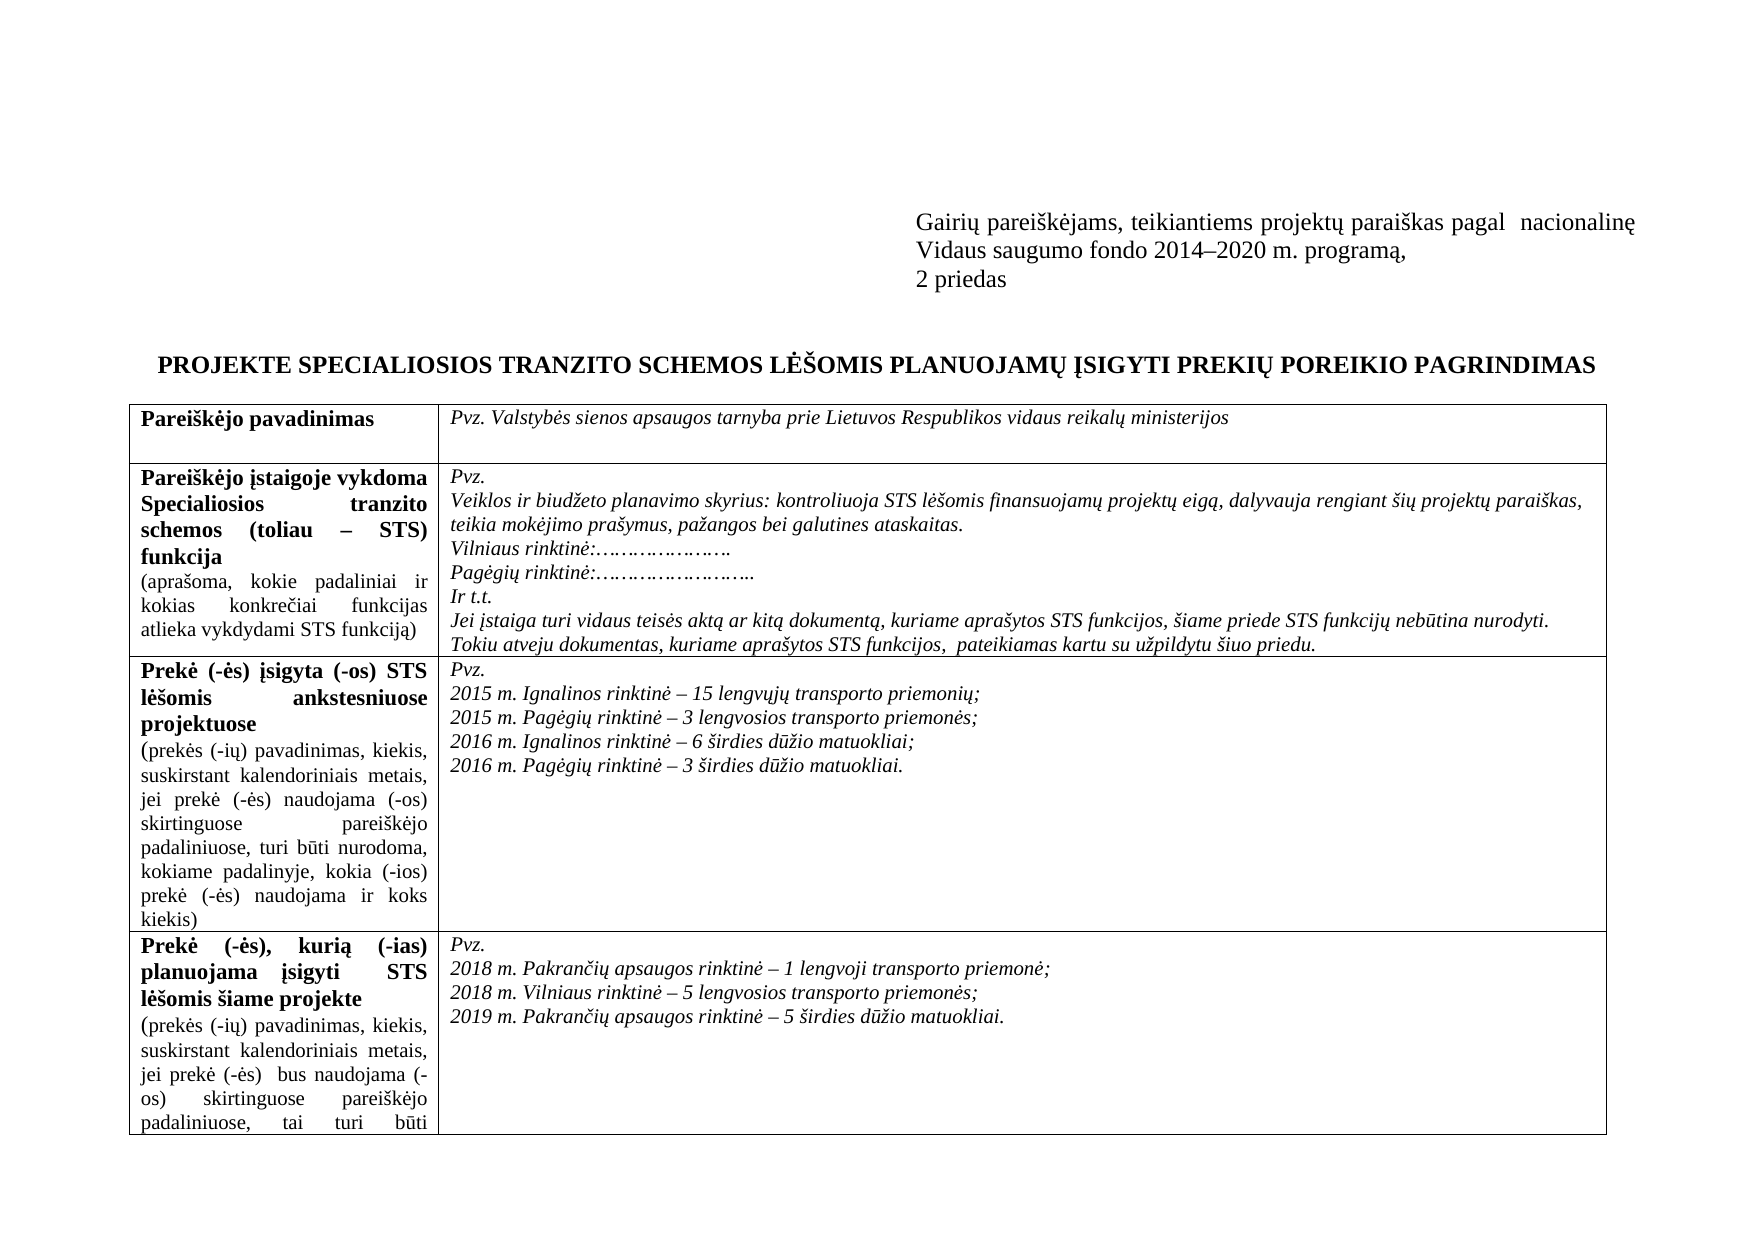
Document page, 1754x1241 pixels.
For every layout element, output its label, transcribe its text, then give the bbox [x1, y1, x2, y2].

text 2 priedas [916, 264, 1636, 293]
text Gairių pareiškėjams, teikiantiems projektų paraiškas pagal nacionalinę Vidaus saugumo fondo 2014–2020 m. programą, [916, 207, 1636, 264]
table_header Pvz. Valstybės sienos apsaugos tarnyba prie Lietuvos Respublikos vidaus reikalų ministerijos [439, 405, 1606, 463]
table_cell Pvz. Veiklos ir biudžeto planavimo skyrius: kontroliuoja STS lėšomis finansuojamų projektų eigą, dalyvauja rengiant šių projektų paraiškas, teikia mokėjimo prašymus, pažangos bei galutines ataskaitas. Vilniaus rinktinė:…………………. Pagėgių rinktinė:…………………….. Ir t.t. Jei įstaiga turi vidaus teisės aktą ar kitą dokumentą, kuriame aprašytos STS funkcijos, šiame priede STS funkcijų nebūtina nurodyti. Tokiu atveju dokumentas, kuriame aprašytos STS funkcijos, pateikiamas kartu su užpildytu šiuo priedu. [439, 464, 1606, 656]
table_cell Pvz. 2015 m. Ignalinos rinktinė – 15 lengvųjų transporto priemonių; 2015 m. Pagėgių rinktinė – 3 lengvosios transporto priemonės; 2016 m. Ignalinos rinktinė – 6 širdies dūžio matuokliai; 2016 m. Pagėgių rinktinė – 3 širdies dūžio matuokliai. [439, 657, 1606, 931]
table_cell Prekė (-ės), kurią (-ias) planuojama įsigyti STS lėšomis šiame projekte (prekės (-ių) pavadinimas, kiekis, suskirstant kalendoriniais metais, jei prekė (-ės) bus naudojama (-os) skirtinguose pareiškėjo padaliniuose, tai turi būti [130, 932, 438, 1134]
table_cell Prekė (-ės) įsigyta (-os) STS lėšomis ankstesniuose projektuose (prekės (-ių) pavadinimas, kiekis, suskirstant kalendoriniais metais, jei prekė (-ės) naudojama (-os) skirtinguose pareiškėjo padaliniuose, turi būti nurodoma, kokiame padalinyje, kokia (-ios) prekė (-ės) naudojama ir koks kiekis) [130, 657, 438, 931]
table_cell Pareiškėjo įstaigoje vykdoma Specialiosios tranzito schemos (toliau – STS) funkcija (aprašoma, kokie padaliniai ir kokias konkrečiai funkcijas atlieka vykdydami STS funkciją) [130, 464, 438, 656]
text Projekte Specialiosios tranzito schemos lėšomis planuojamų įsigyti prekių poreikio pagrindimas [118, 350, 1636, 379]
table_header Pareiškėjo pavadinimas [130, 405, 438, 463]
table_cell Pvz. 2018 m. Pakrančių apsaugos rinktinė – 1 lengvoji transporto priemonė; 2018 m. Vilniaus rinktinė – 5 lengvosios transporto priemonės; 2019 m. Pakrančių apsaugos rinktinė – 5 širdies dūžio matuokliai. [439, 932, 1606, 1134]
